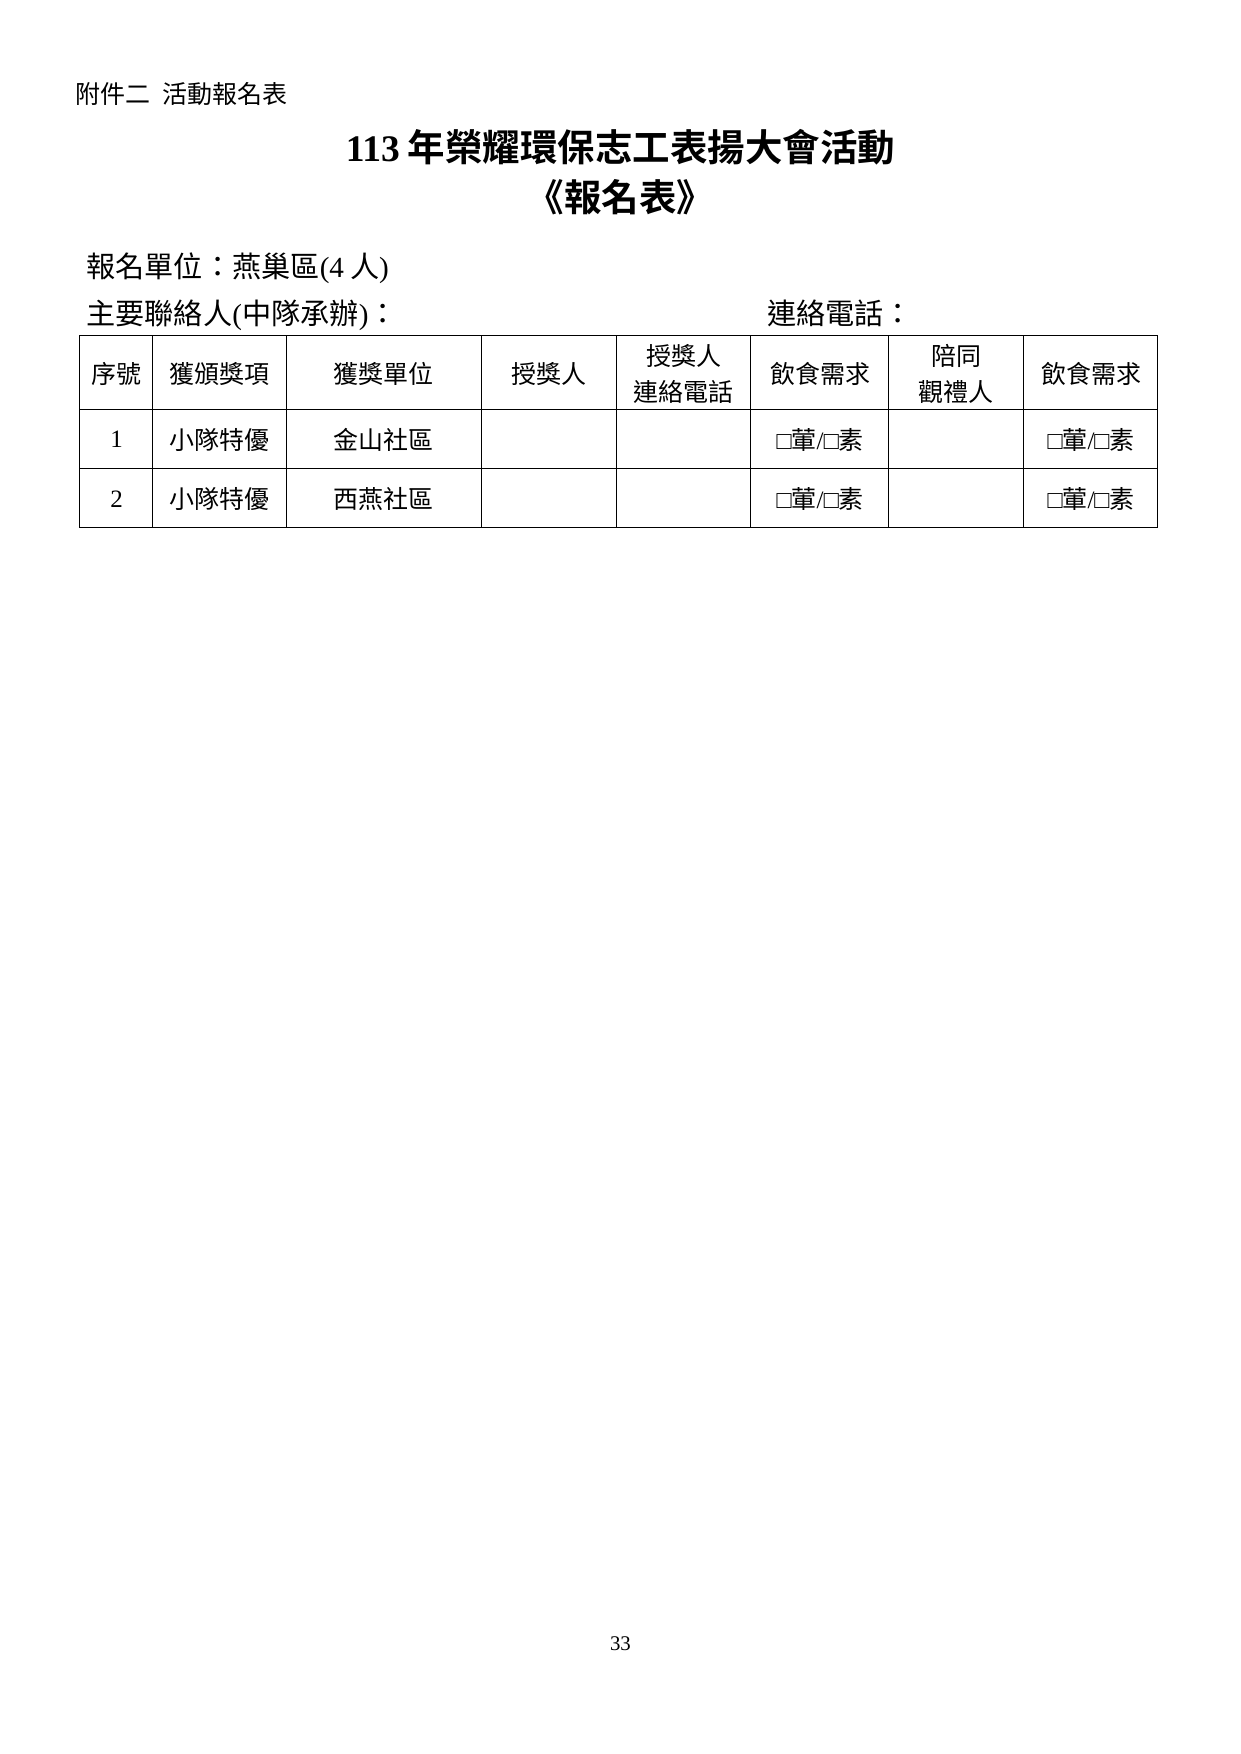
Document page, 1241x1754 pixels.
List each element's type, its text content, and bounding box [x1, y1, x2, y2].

table_cell 獲獎單位 [287, 336, 481, 409]
table_cell 序號 [80, 336, 152, 409]
table_cell 主要聯絡人(中隊承辦)： [75, 288, 756, 335]
table_cell [75, 335, 79, 409]
table_cell 陪同 觀禮人 [889, 336, 1023, 409]
table_cell □葷/□素 [751, 410, 888, 468]
table_cell 連絡電話： [756, 288, 1164, 335]
table_cell [617, 469, 750, 527]
table_cell [889, 469, 1023, 527]
table_cell [75, 468, 79, 527]
table_cell [482, 469, 616, 527]
table_cell 小隊特優 [153, 410, 286, 468]
table_cell □葷/□素 [1024, 469, 1157, 527]
table_cell 授獎人 [482, 336, 616, 409]
table_cell □葷/□素 [751, 469, 888, 527]
text 《報名表》 [75, 171, 1165, 221]
table_cell [1158, 335, 1164, 409]
table_cell [889, 410, 1023, 468]
table_cell 1 [80, 410, 152, 468]
table_cell 授獎人 連絡電話 [617, 336, 750, 409]
table_cell [75, 409, 79, 468]
table_cell [1158, 468, 1164, 527]
table_cell 金山社區 [287, 410, 481, 468]
table_cell 西燕社區 [287, 469, 481, 527]
text 113年榮耀環保志工表揚大會活動 [75, 121, 1165, 171]
table_cell 小隊特優 [153, 469, 286, 527]
table_cell [1158, 409, 1164, 468]
table_cell 飲食需求 [1024, 336, 1157, 409]
table_cell [482, 410, 616, 468]
table_cell 2 [80, 469, 152, 527]
table_header 報名單位：燕巢區(4人) [75, 241, 1164, 288]
table_cell 飲食需求 [751, 336, 888, 409]
table_cell 獲頒獎項 [153, 336, 286, 409]
table_cell □葷/□素 [1024, 410, 1157, 468]
table_cell [617, 410, 750, 468]
